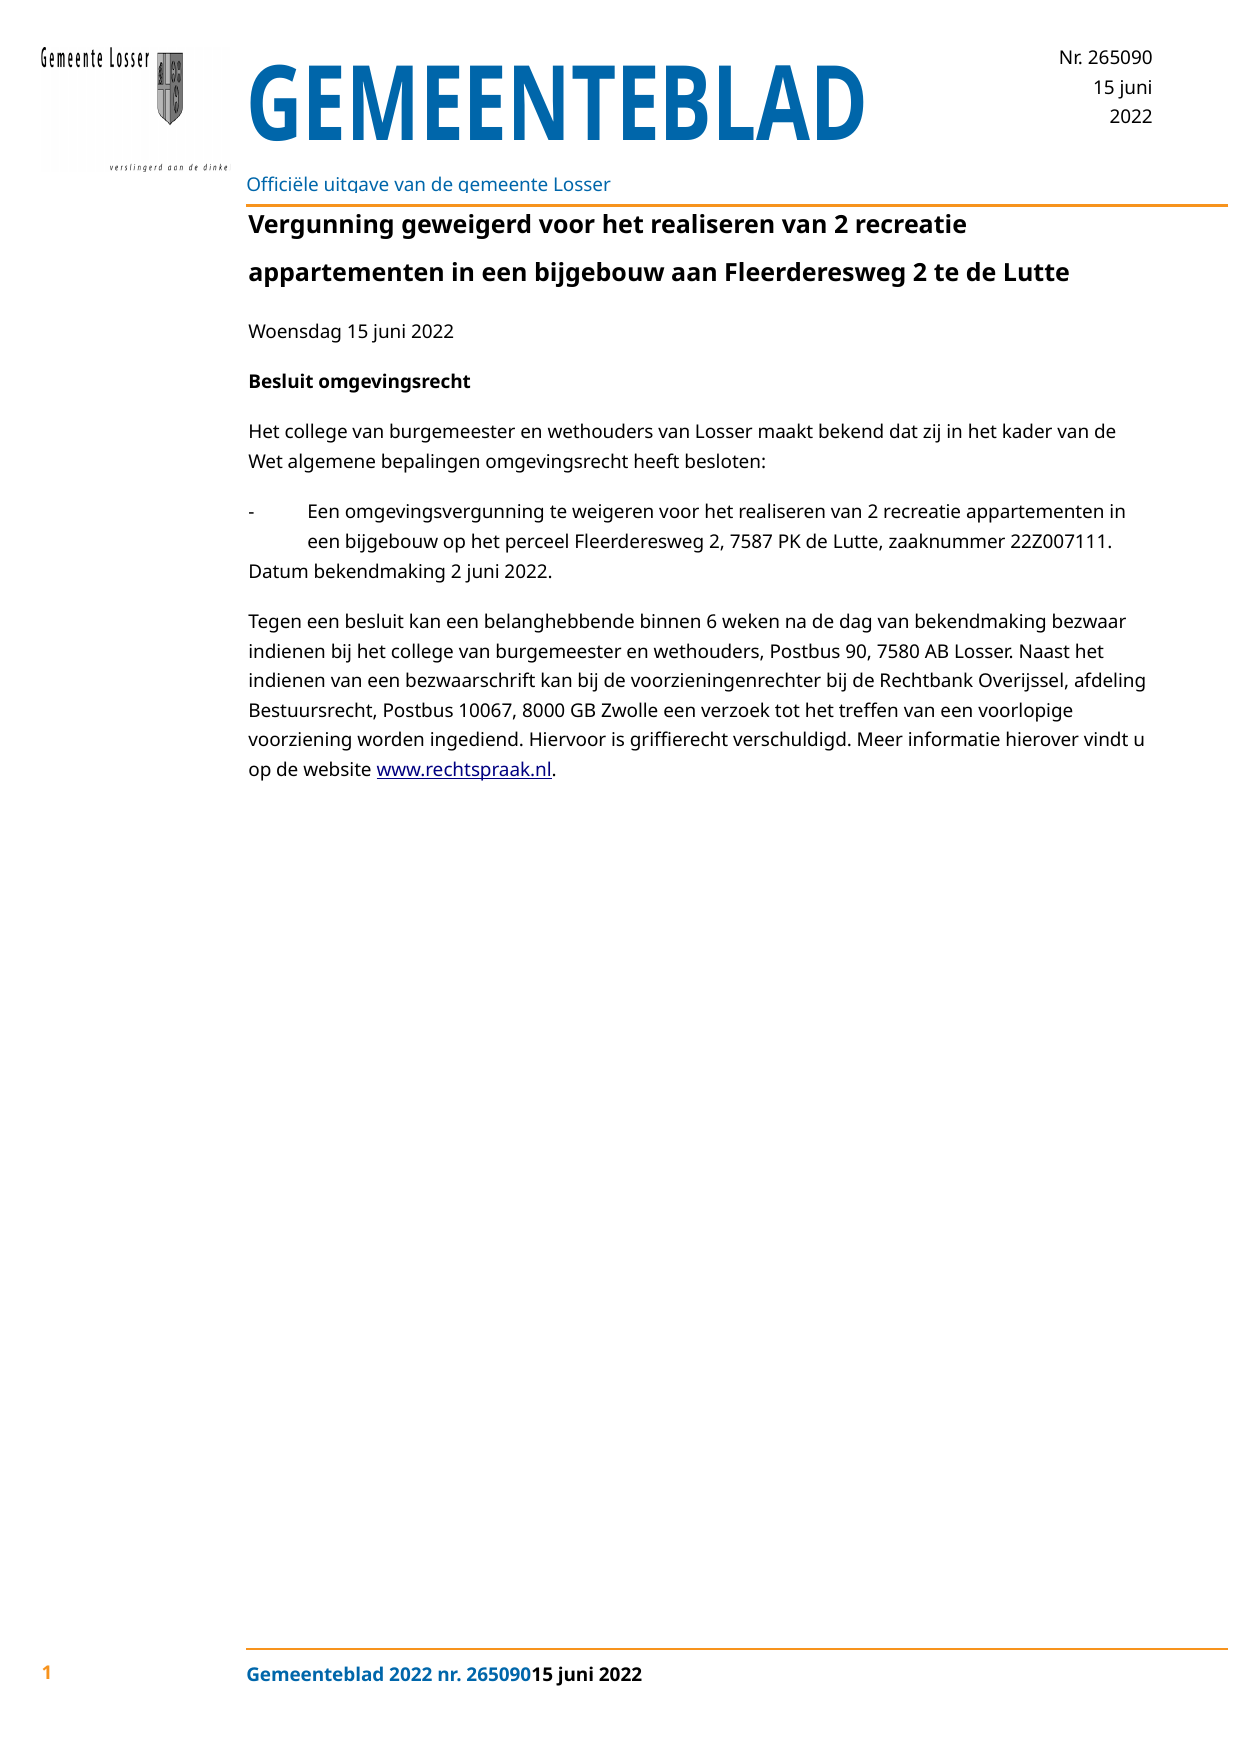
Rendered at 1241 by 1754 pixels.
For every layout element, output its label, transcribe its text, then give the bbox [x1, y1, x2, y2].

text Besluit omgevingsrecht [248, 368, 1152, 394]
list Een omgevingsvergunning te weigeren voor het realiseren van 2 recreatie appartementen in een bijgebouw op het perceel Fleerderesweg 2, 7587 PK de Lutte, zaaknummer 22Z007111. [248, 499, 1152, 554]
text Vergunning geweigerd voor het realiseren van 2 recreatie appartementen in een bijgebouw aan Fleerderesweg 2 te de Lutte [248, 207, 1152, 288]
text Datum bekendmaking 2 juni 2022. [248, 558, 1152, 584]
text Tegen een besluit kan een belanghebbende binnen 6 weken na de dag van bekendmaking bezwaar indienen bij het college van burgemeester en wethouders, Postbus 90, 7580 AB Losser. Naast het indienen van een bezwaarschrift kan bij de voorzieningenrechter bij de Rechtbank Overijssel, afdeling Bestuursrecht, Postbus 10067, 8000 GB Zwolle een verzoek tot het treffen van een voorlopige voorziening worden ingediend. Hiervoor is griffierecht verschuldigd. Meer informatie hierover vindt u op de website www.rechtspraak.nl. [248, 608, 1152, 782]
text Woensdag 15 juni 2022 [248, 318, 1152, 344]
picture [41, 47, 231, 172]
text Het college van burgemeester en wethouders van Losser maakt bekend dat zij in het kader van de Wet algemene bepalingen omgevingsrecht heeft besloten: [248, 419, 1152, 474]
